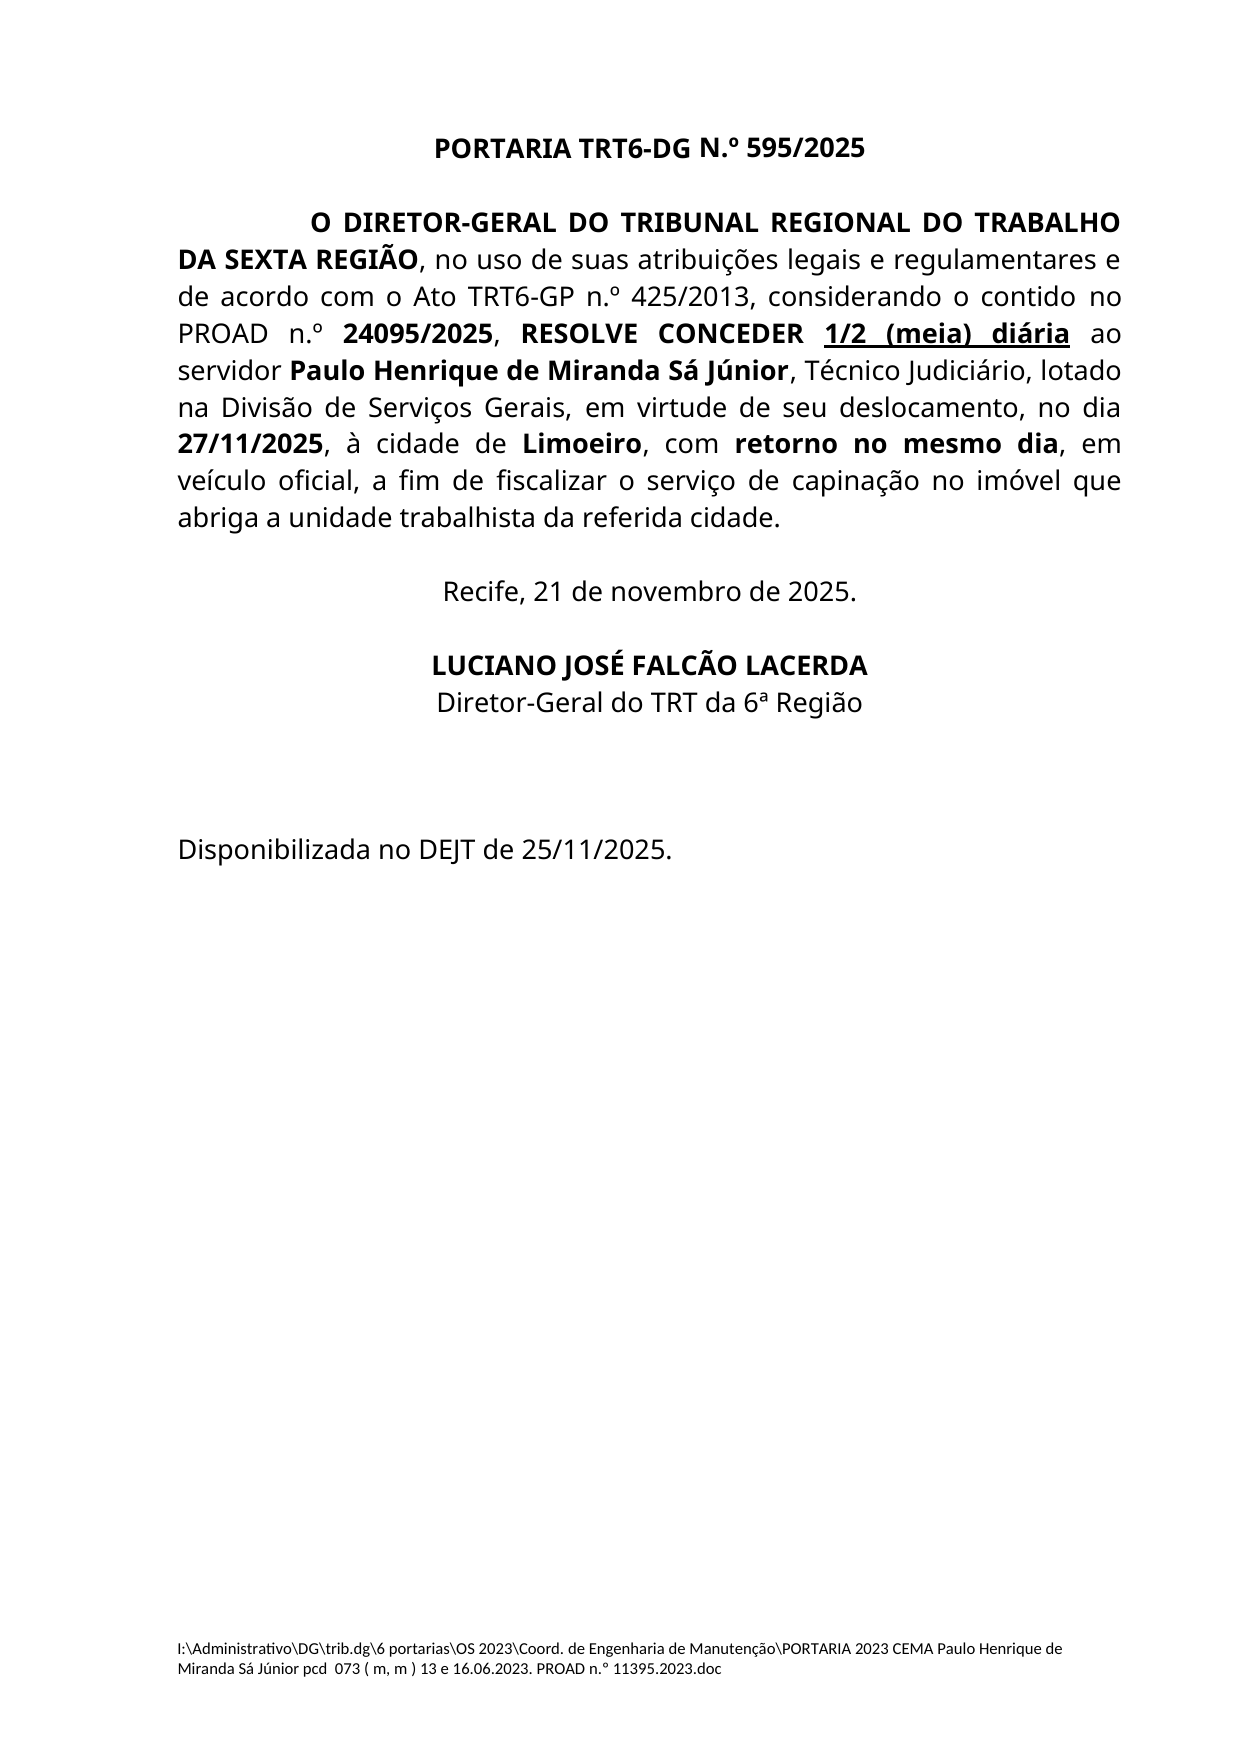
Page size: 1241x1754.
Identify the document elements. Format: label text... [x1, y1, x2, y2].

text Recife, 21 de novembro de 2025. [177, 572, 1122, 609]
text Disponibilizada no DEJT de 25/11/2025. [177, 831, 1122, 867]
text LUCIANO JOSÉ FALCÃO LACERDA [177, 646, 1122, 683]
text PORTARIA TRT6-DG N.º 595/2025 [177, 129, 1122, 167]
text O DIRETOR-GERAL DO TRIBUNAL REGIONAL DO TRABALHO DA SEXTA REGIÃO, no uso de suas atribuições legais e regulamentares e de acordo com o Ato TRT6-GP n.º 425/2013, considerando o contido no PROAD n.º 24095/2025, RESOLVE CONCEDER 1/2 (meia) diária ao servidor Paulo Henrique de Miranda Sá Júnior, Técnico Judiciário, lotado na Divisão de Serviços Gerais, em virtude de seu deslocamento, no dia 27/11/2025, à cidade de Limoeiro, com retorno no mesmo dia, em veículo oficial, a fim de fiscalizar o serviço de capinação no imóvel que abriga a unidade trabalhista da referida cidade. [177, 204, 1122, 536]
text Diretor-Geral do TRT da 6ª Região [177, 683, 1122, 720]
